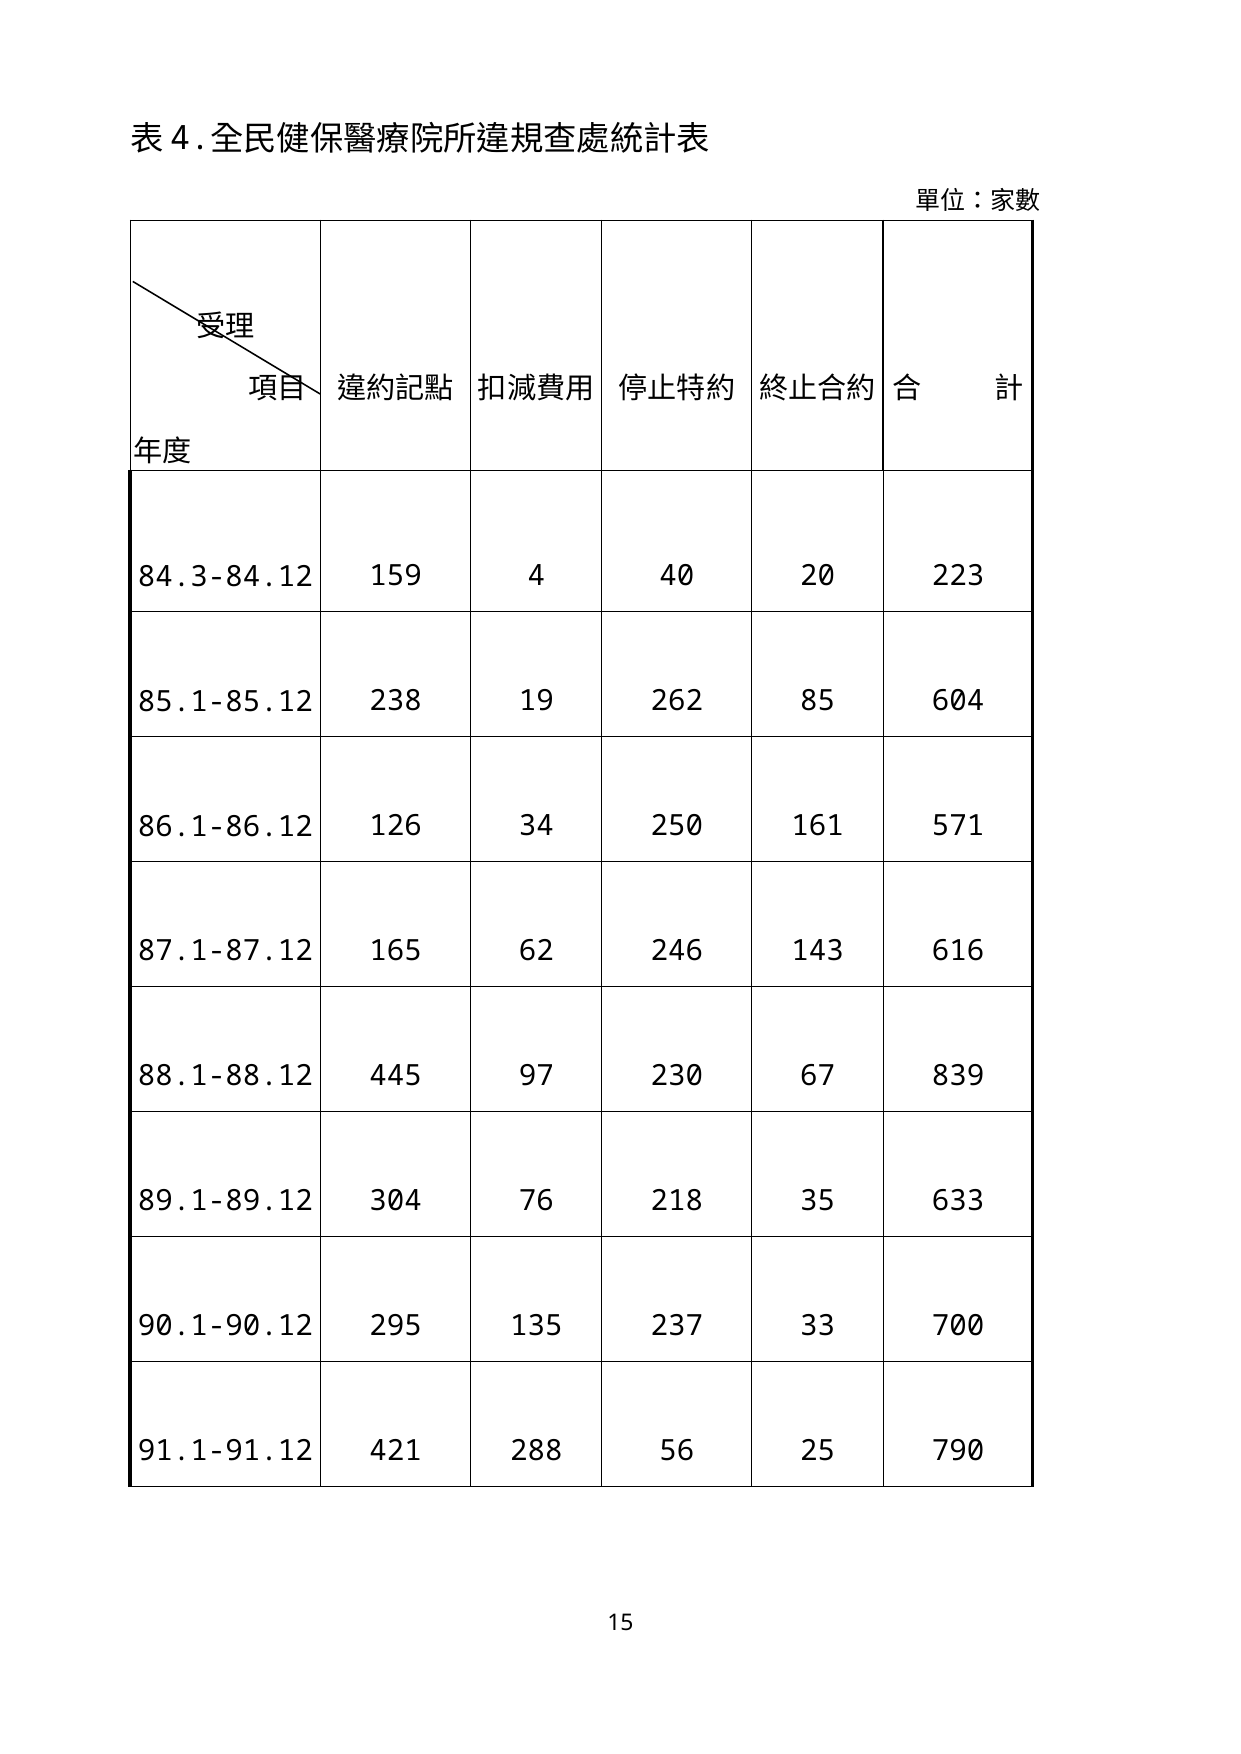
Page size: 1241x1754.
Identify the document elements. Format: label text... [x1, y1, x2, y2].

table_cell 40 [602, 471, 751, 611]
table_cell 85.1-85.12 [132, 612, 320, 736]
table_cell 633 [884, 1112, 1031, 1236]
table_cell 87.1-87.12 [132, 862, 320, 986]
table_header 違約記點 [321, 221, 470, 469]
table_cell 445 [321, 987, 470, 1111]
table_cell 35 [752, 1112, 883, 1236]
table_cell 33 [752, 1237, 883, 1361]
table_cell 700 [884, 1237, 1031, 1361]
table_cell 304 [321, 1112, 470, 1236]
table_cell 97 [471, 987, 601, 1111]
table_cell 85 [752, 612, 883, 736]
table_cell 790 [884, 1362, 1031, 1486]
table_cell 159 [321, 471, 470, 611]
table_cell 25 [752, 1362, 883, 1486]
table_header 受理 項目 年度 [131, 221, 320, 469]
table_cell 421 [321, 1362, 470, 1486]
table_cell 135 [471, 1237, 601, 1361]
table_header 合 計 [884, 221, 1031, 469]
table_cell 571 [884, 737, 1031, 861]
table_cell 238 [321, 612, 470, 736]
table_cell 143 [752, 862, 883, 986]
table_cell 288 [471, 1362, 601, 1486]
table_cell 262 [602, 612, 751, 736]
table_cell 34 [471, 737, 601, 861]
table_cell 250 [602, 737, 751, 861]
table_cell 839 [884, 987, 1031, 1111]
table_cell 56 [602, 1362, 751, 1486]
table_cell 67 [752, 987, 883, 1111]
table_cell 4 [471, 471, 601, 611]
table_cell 62 [471, 862, 601, 986]
table_cell 89.1-89.12 [132, 1112, 320, 1236]
table_header 停止特約 [602, 221, 751, 469]
table_cell 218 [602, 1112, 751, 1236]
table_cell 90.1-90.12 [132, 1237, 320, 1361]
table_cell 20 [752, 471, 883, 611]
table_cell 161 [752, 737, 883, 861]
text 表4.全民健保醫療院所違規查處統計表 [130, 94, 1110, 157]
table_cell 88.1-88.12 [132, 987, 320, 1111]
table_cell 237 [602, 1237, 751, 1361]
table_cell 126 [321, 737, 470, 861]
table_cell 165 [321, 862, 470, 986]
table_cell 230 [602, 987, 751, 1111]
table_cell 223 [884, 471, 1031, 611]
table_cell 84.3-84.12 [132, 471, 320, 611]
table_header 扣減費用 [471, 221, 601, 469]
text 單位：家數 [168, 157, 1090, 219]
table_cell 616 [884, 862, 1031, 986]
table_cell 91.1-91.12 [132, 1362, 320, 1486]
table_cell 295 [321, 1237, 470, 1361]
table_cell 246 [602, 862, 751, 986]
table_cell 86.1-86.12 [132, 737, 320, 861]
table_cell 19 [471, 612, 601, 736]
table_header 終止合約 [752, 221, 882, 469]
table_cell 76 [471, 1112, 601, 1236]
table_cell 604 [884, 612, 1031, 736]
